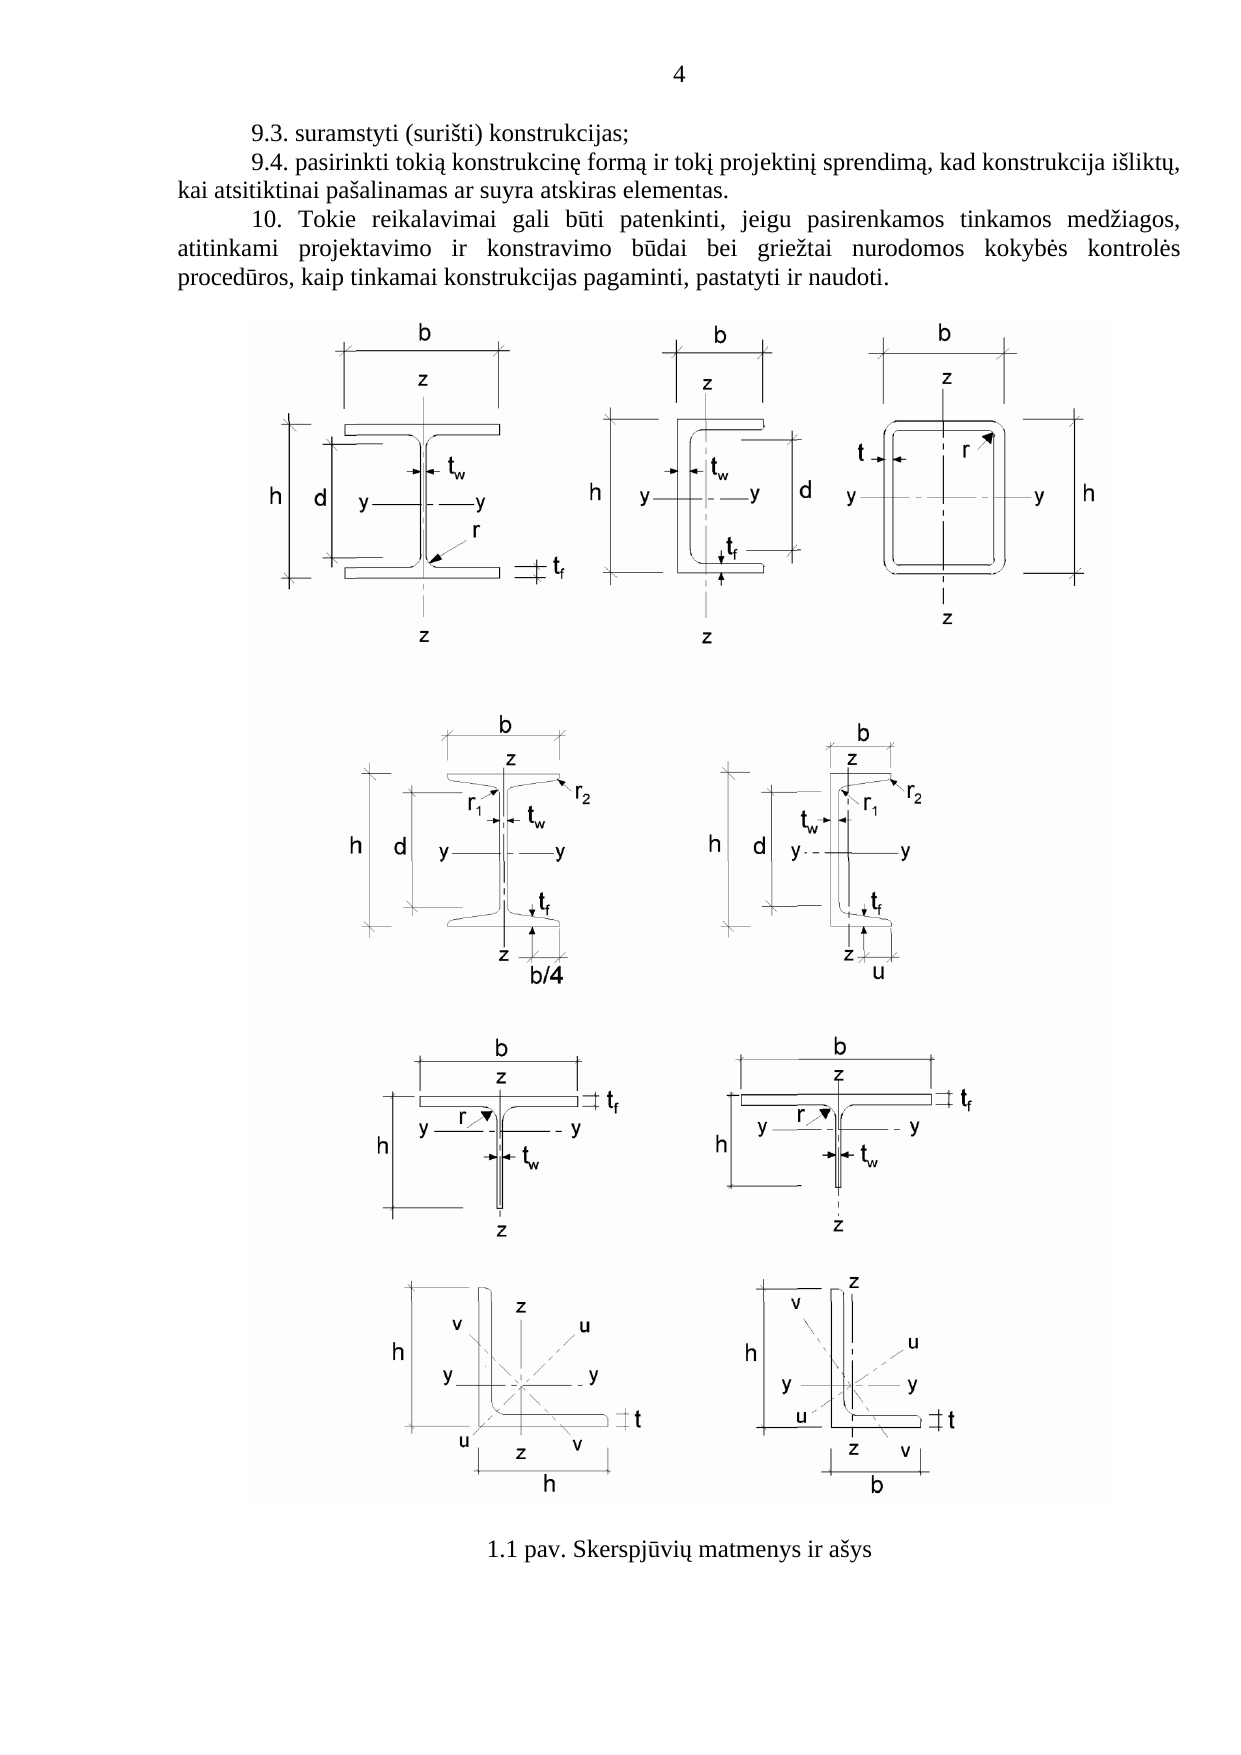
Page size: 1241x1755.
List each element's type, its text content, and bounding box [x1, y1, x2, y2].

text 10. Tokie reikalavimai gali būti patenkinti, jeigu pasirenkamos tinkamos medžiagos, atitinkami projektavimo ir konstravimo būdai bei griežtai nurodomos kokybės kontrolės procedūros, kaip tinkamai konstrukcijas pagaminti, pastatyti ir naudoti. [177, 204, 1181, 291]
text 1.1 pav. Skerspjūvių matmenys ir ašys [177, 1534, 1181, 1563]
text 9.4. pasirinkti tokią konstrukcinę formą ir tokį projektinį sprendimą, kad konstrukcija išliktų, kai atsitiktinai pašalinamas ar suyra atskiras elementas. [177, 147, 1181, 204]
text 9.3. suramstyti (surišti) konstrukcijas; [177, 118, 1181, 147]
